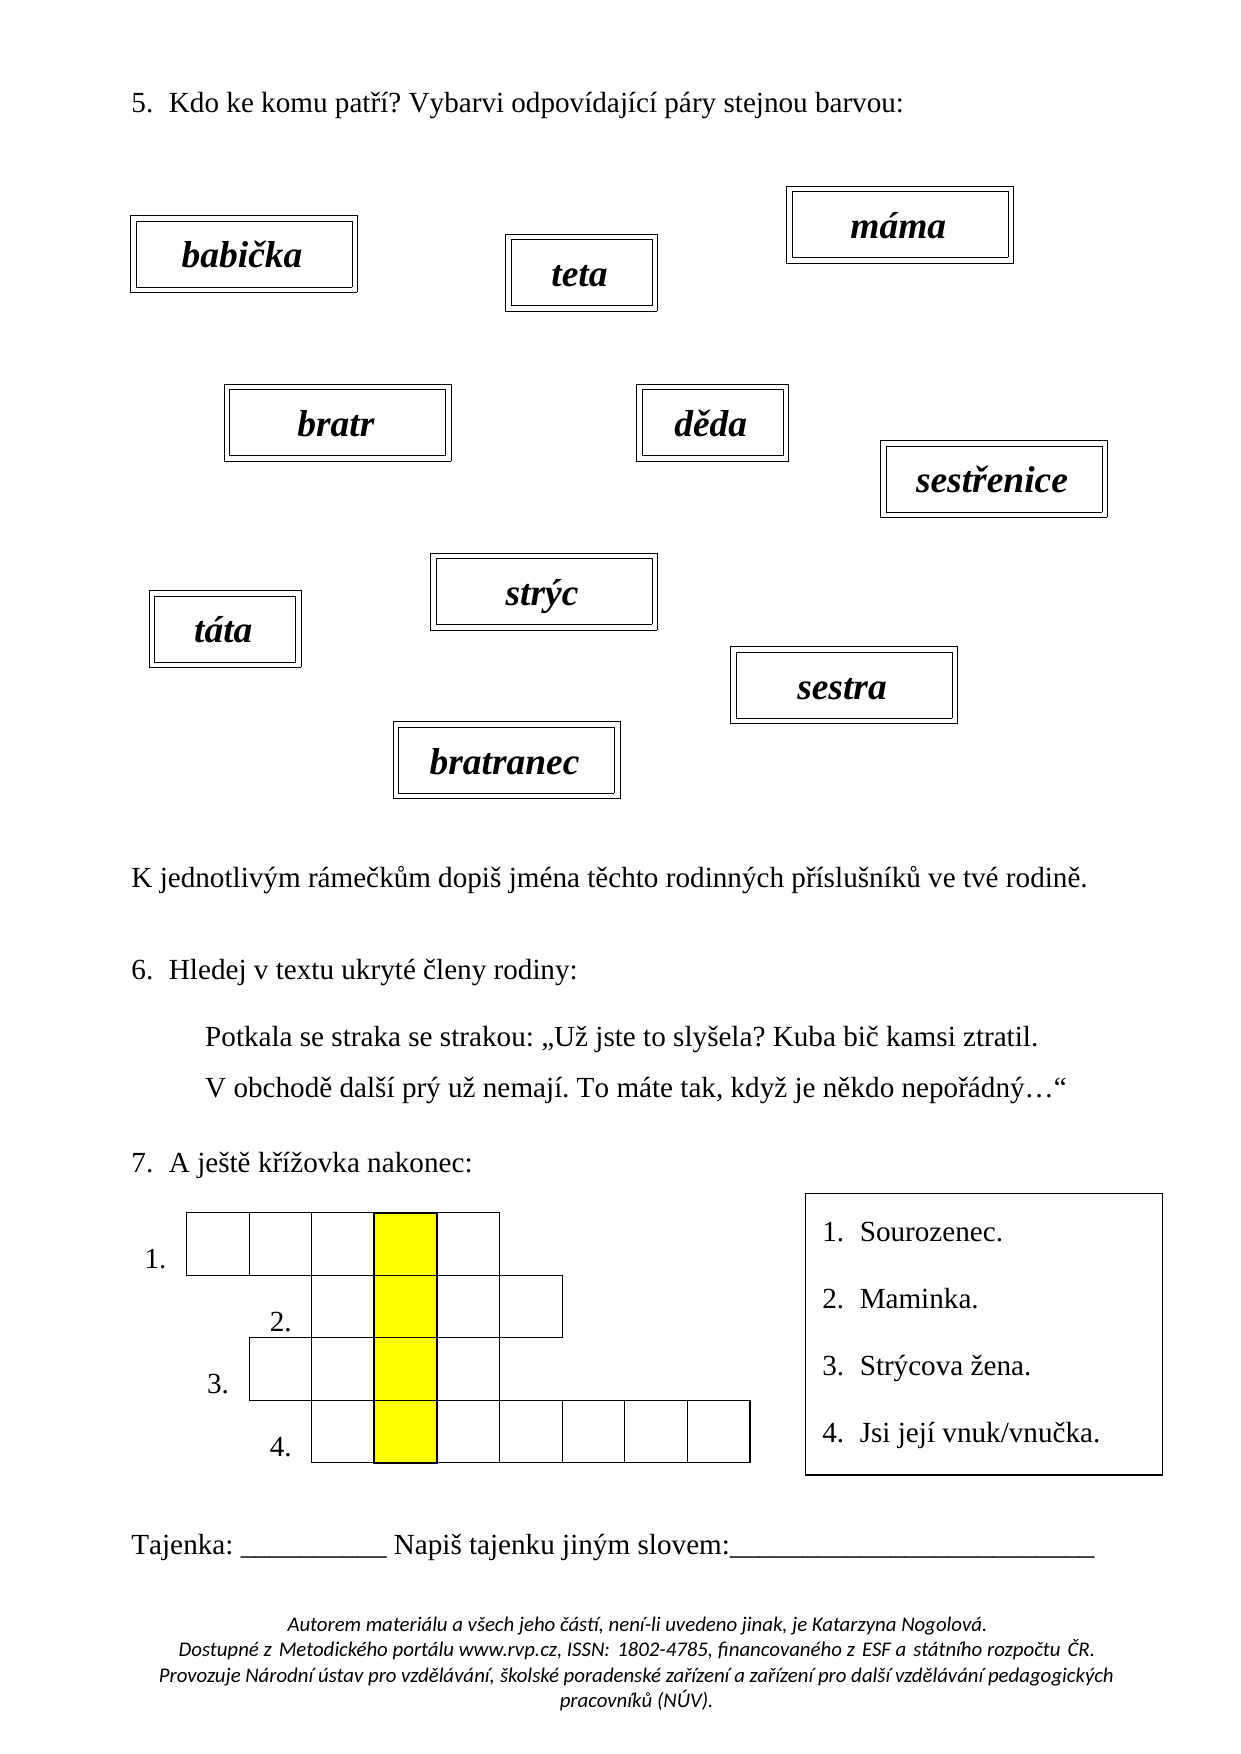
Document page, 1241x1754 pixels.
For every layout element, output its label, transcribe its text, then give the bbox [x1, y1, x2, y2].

table_cell [438, 1401, 499, 1462]
table_cell [375, 1276, 436, 1337]
table_cell [186, 1400, 249, 1462]
table_header [562, 1212, 625, 1275]
list Jsi její vnuk/vnučka. [822, 1415, 1147, 1449]
list A ještě křížovka nakonec: [131, 1145, 1144, 1179]
text děda [656, 402, 769, 445]
table_cell [500, 1401, 562, 1462]
text bratranec [412, 739, 601, 782]
table_cell [625, 1337, 687, 1400]
table_header 1. [124, 1212, 186, 1275]
table_cell [562, 1337, 625, 1400]
table_cell 4. [249, 1401, 311, 1462]
table_cell [124, 1275, 186, 1337]
table_header [375, 1214, 436, 1275]
table_header [625, 1212, 687, 1275]
table_cell [312, 1276, 373, 1337]
table_cell [625, 1401, 687, 1462]
table_header [687, 1212, 750, 1275]
list Strýcova žena. [822, 1348, 1147, 1382]
table_cell 2. [249, 1276, 311, 1337]
table_cell [124, 1337, 186, 1400]
text sestřenice [899, 458, 1088, 501]
table_cell [312, 1401, 373, 1462]
table_cell [688, 1401, 749, 1462]
list Hledej v textu ukryté členy rodiny: [131, 952, 1144, 986]
table_cell [625, 1275, 687, 1337]
table_cell [687, 1275, 750, 1337]
table_cell [186, 1276, 249, 1337]
table_cell [438, 1338, 499, 1400]
text Potkala se straka se strakou: „Už jste to slyšela? Kuba bič kamsi ztratil. V obchodě další prý už nemají. To máte tak, když je někdo nepořádný…“ [205, 1019, 1144, 1103]
text táta [168, 608, 282, 651]
table_cell [438, 1276, 499, 1337]
table_cell [500, 1276, 562, 1337]
table_cell [312, 1338, 373, 1400]
table_cell [250, 1338, 311, 1400]
text strýc [449, 570, 638, 613]
table_header [250, 1213, 311, 1275]
table_cell [563, 1401, 624, 1462]
table_cell 3. [186, 1337, 249, 1400]
text babička [149, 233, 338, 276]
list Maminka. [822, 1281, 1147, 1314]
text K jednotlivým rámečkům dopiš jména těchto rodinných příslušníků ve tvé rodině. [131, 860, 1144, 894]
text teta [524, 252, 638, 295]
table_cell [375, 1338, 436, 1400]
table_cell [563, 1275, 625, 1337]
table_header [312, 1213, 373, 1275]
table_header [500, 1212, 562, 1275]
list Kdo ke komu patří? Vybarvi odpovídající páry stejnou barvou: [131, 85, 1144, 118]
table_cell [375, 1401, 436, 1462]
text sestra [749, 664, 938, 707]
list Sourozenec. [822, 1214, 1147, 1247]
text Tajenka: __________ Napiš tajenku jiným slovem:_________________________ [131, 1527, 1144, 1560]
table_cell [687, 1337, 750, 1400]
table_cell [500, 1338, 562, 1400]
table_header [187, 1213, 249, 1275]
text bratr [243, 402, 432, 445]
text máma [806, 203, 994, 246]
table_cell [124, 1400, 186, 1462]
table_header [438, 1213, 499, 1275]
